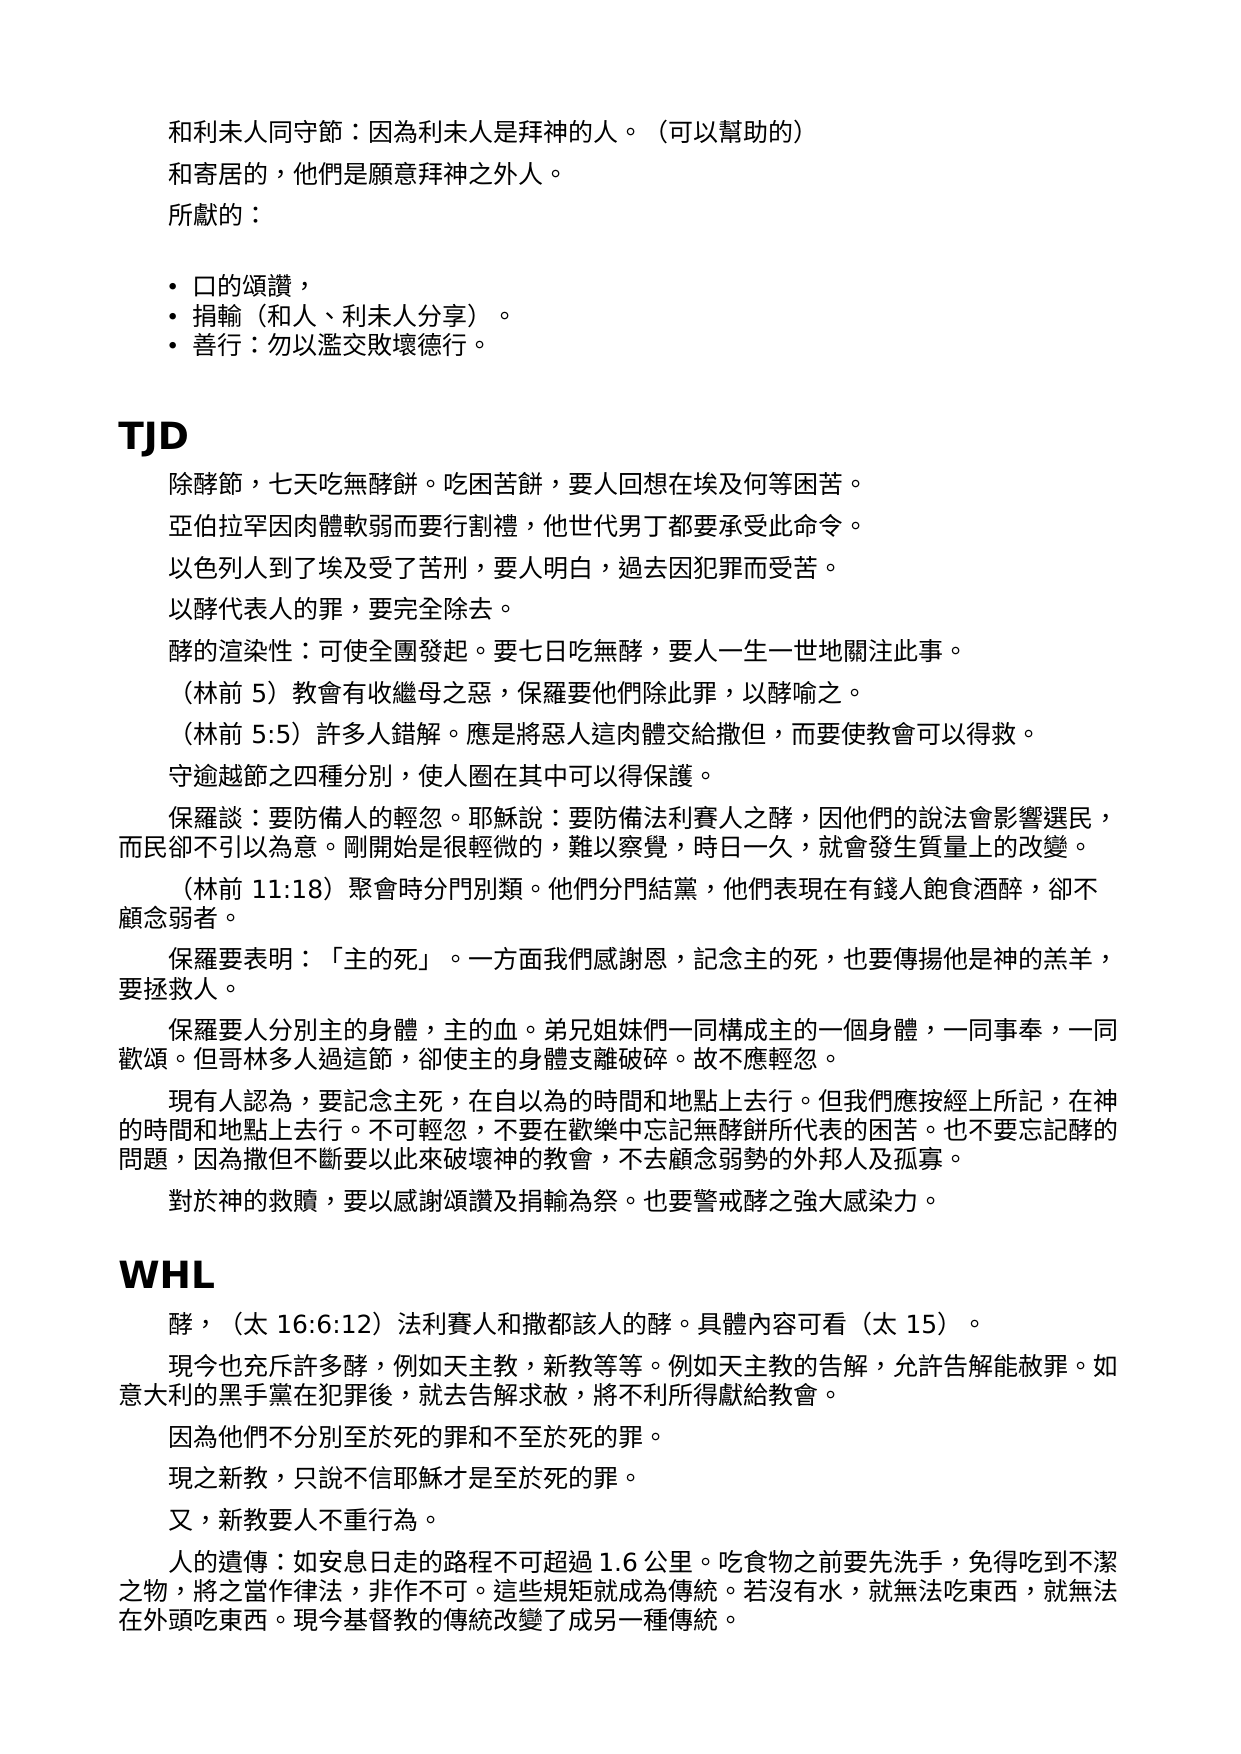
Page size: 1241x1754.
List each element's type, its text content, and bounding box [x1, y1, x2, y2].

text 以酵代表人的罪，要完全除去。 [118, 596, 1122, 625]
text 亞伯拉罕因肉體軟弱而要行割禮，他世代男丁都要承受此命令。 [118, 512, 1122, 542]
text 保羅要人分別主的身體，主的血。弟兄姐妹們一同構成主的一個身體，一同事奉，一同歡頌。但哥林多人過這節，卻使主的身體支離破碎。故不應輕忽。 [118, 1017, 1122, 1075]
text 和利未人同守節：因為利未人是拜神的人。（可以幫助的） [118, 118, 1122, 147]
text 和寄居的，他們是願意拜神之外人。 [118, 160, 1122, 189]
text 現有人認為，要記念主死，在自以為的時間和地點上去行。但我們應按經上所記，在神的時間和地點上去行。不可輕忽，不要在歡樂中忘記無酵餅所代表的困苦。也不要忘記酵的問題，因為撒但不斷要以此來破壞神的教會，不去顧念弱勢的外邦人及孤寡。 [118, 1087, 1122, 1175]
text 保羅談：要防備人的輕忽。耶穌說：要防備法利賽人之酵，因他們的說法會影響選民，而民卻不引以為意。剛開始是很輕微的，難以察覺，時日一久，就會發生質量上的改變。 [118, 804, 1122, 862]
text 酵，（太 16:6:12）法利賽人和撒都該人的酵。具體內容可看（太 15）。 [118, 1310, 1122, 1339]
text （林前 5:5）許多人錯解。應是將惡人這肉體交給撒但，而要使教會可以得救。 [118, 721, 1122, 750]
text （林前 11:18）聚會時分門別類。他們分門結黨，他們表現在有錢人飽食酒醉，卻不顧念弱者。 [118, 875, 1122, 933]
list 口的頌讚， [177, 273, 1122, 302]
text 守逾越節之四種分別，使人圈在其中可以得保護。 [118, 762, 1122, 792]
text 人的遺傳：如安息日走的路程不可超過1.6公里。吃食物之前要先洗手，免得吃到不潔之物，將之當作律法，非作不可。這些規矩就成為傳統。若沒有水，就無法吃東西，就無法在外頭吃東西。現今基督教的傳統改變了成另一種傳統。 [118, 1548, 1122, 1635]
text 因為他們不分別至於死的罪和不至於死的罪。 [118, 1423, 1122, 1452]
text 除酵節，七天吃無酵餅。吃困苦餅，要人回想在埃及何等困苦。 [118, 471, 1122, 500]
text 以色列人到了埃及受了苦刑，要人明白，過去因犯罪而受苦。 [118, 554, 1122, 583]
subtitle WHL [118, 1254, 1122, 1298]
text 又，新教要人不重行為。 [118, 1506, 1122, 1535]
subtitle TJD [118, 414, 1122, 458]
list 捐輸（和人、利未人分享）。 [177, 302, 1122, 331]
text 現今也充斥許多酵，例如天主教，新教等等。例如天主教的告解，允許告解能赦罪。如意大利的黑手黨在犯罪後，就去告解求赦，將不利所得獻給教會。 [118, 1352, 1122, 1410]
text 保羅要表明：「主的死」。一方面我們感謝恩，記念主的死，也要傳揚他是神的羔羊，要拯救人。 [118, 946, 1122, 1004]
list 善行：勿以濫交敗壞德行。 [177, 331, 1122, 360]
text （林前 5）教會有收繼母之惡，保羅要他們除此罪，以酵喻之。 [118, 679, 1122, 708]
text 所獻的： [118, 201, 1122, 231]
text 對於神的救贖，要以感謝頌讚及捐輸為祭。也要警戒酵之強大感染力。 [118, 1187, 1122, 1217]
text 酵的渲染性：可使全團發起。要七日吃無酵，要人一生一世地關注此事。 [118, 637, 1122, 667]
text 現之新教，只說不信耶穌才是至於死的罪。 [118, 1464, 1122, 1493]
